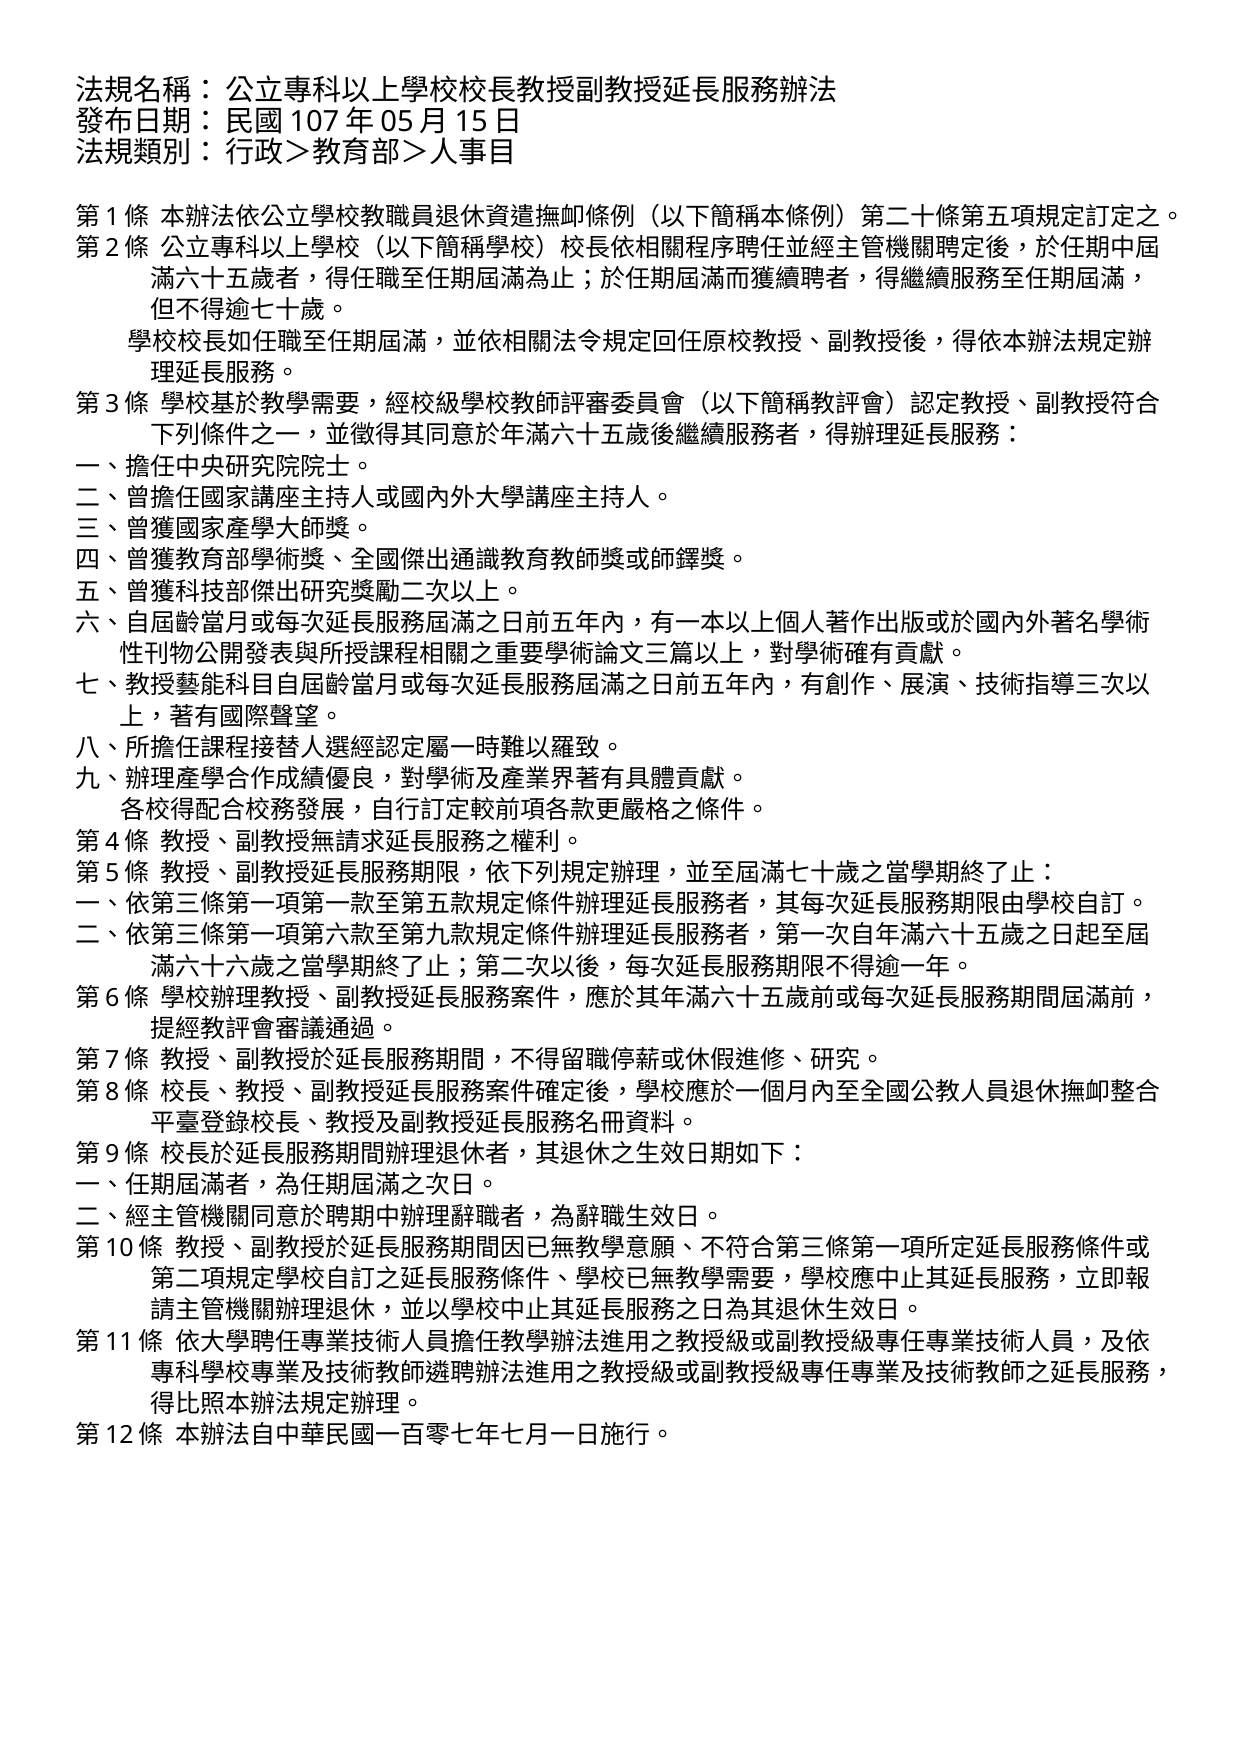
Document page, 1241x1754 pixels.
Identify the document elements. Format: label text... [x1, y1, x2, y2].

text 第1條 本辦法依公立學校教職員退休資遣撫卹條例（以下簡稱本條例）第二十條第五項規定訂定之。 [75, 200, 1165, 231]
text 一、任期屆滿者，為任期屆滿之次日。 [75, 1169, 1165, 1200]
text 發布日期： 民國107年05月15日 [75, 106, 1165, 137]
text 五、曾獲科技部傑出研究獎勵二次以上。 [75, 575, 1165, 606]
text 二、曾擔任國家講座主持人或國內外大學講座主持人。 [75, 481, 1165, 512]
text 二、經主管機關同意於聘期中辦理辭職者，為辭職生效日。 [75, 1200, 1165, 1231]
text 第5條 教授、副教授延長服務期限，依下列規定辦理，並至屆滿七十歲之當學期終了止： [75, 856, 1165, 887]
text 三、曾獲國家產學大師獎。 [75, 512, 1165, 544]
text 九、辦理產學合作成績優良，對學術及產業界著有具體貢獻。 [75, 762, 1165, 794]
text 第7條 教授、副教授於延長服務期間，不得留職停薪或休假進修、研究。 [75, 1044, 1165, 1075]
text 第2條 公立專科以上學校（以下簡稱學校）校長依相關程序聘任並經主管機關聘定後，於任期中屆滿六十五歲者，得任職至任期屆滿為止；於任期屆滿而獲續聘者，得繼續服務至任期屆滿，但不得逾七十歲。 [75, 231, 1165, 325]
text 法規名稱： 公立專科以上學校校長教授副教授延長服務辦法 [75, 75, 1165, 106]
text 一、依第三條第一項第一款至第五款規定條件辦理延長服務者，其每次延長服務期限由學校自訂。 [75, 887, 1165, 919]
text 第4條 教授、副教授無請求延長服務之權利。 [75, 825, 1165, 856]
text 第9條 校長於延長服務期間辦理退休者，其退休之生效日期如下： [75, 1137, 1165, 1169]
text 七、教授藝能科目自屆齡當月或每次延長服務屆滿之日前五年內，有創作、展演、技術指導三次以上，著有國際聲望。 [75, 669, 1165, 731]
text 各校得配合校務發展，自行訂定較前項各款更嚴格之條件。 [75, 794, 1165, 825]
text 第8條 校長、教授、副教授延長服務案件確定後，學校應於一個月內至全國公教人員退休撫卹整合平臺登錄校長、教授及副教授延長服務名冊資料。 [75, 1075, 1165, 1137]
text 一、擔任中央研究院院士。 [75, 450, 1165, 481]
text 法規類別： 行政＞教育部＞人事目 [75, 137, 1165, 169]
text 第11條 依大學聘任專業技術人員擔任教學辦法進用之教授級或副教授級專任專業技術人員，及依專科學校專業及技術教師遴聘辦法進用之教授級或副教授級專任專業及技術教師之延長服務，得比照本辦法規定辦理。 [75, 1325, 1165, 1419]
text 二、依第三條第一項第六款至第九款規定條件辦理延長服務者，第一次自年滿六十五歲之日起至屆滿六十六歲之當學期終了止；第二次以後，每次延長服務期限不得逾一年。 [75, 919, 1165, 981]
text 八、所擔任課程接替人選經認定屬一時難以羅致。 [75, 731, 1165, 762]
text 學校校長如任職至任期屆滿，並依相關法令規定回任原校教授、副教授後，得依本辦法規定辦理延長服務。 [75, 325, 1165, 387]
text 第10條 教授、副教授於延長服務期間因已無教學意願、不符合第三條第一項所定延長服務條件或第二項規定學校自訂之延長服務條件、學校已無教學需要，學校應中止其延長服務，立即報請主管機關辦理退休，並以學校中止其延長服務之日為其退休生效日。 [75, 1231, 1165, 1325]
text 六、自屆齡當月或每次延長服務屆滿之日前五年內，有一本以上個人著作出版或於國內外著名學術性刊物公開發表與所授課程相關之重要學術論文三篇以上，對學術確有貢獻。 [75, 606, 1165, 669]
text 第3條 學校基於教學需要，經校級學校教師評審委員會（以下簡稱教評會）認定教授、副教授符合下列條件之一，並徵得其同意於年滿六十五歲後繼續服務者，得辦理延長服務： [75, 387, 1165, 450]
text 第6條 學校辦理教授、副教授延長服務案件，應於其年滿六十五歲前或每次延長服務期間屆滿前，提經教評會審議通過。 [75, 981, 1165, 1044]
text 第12條 本辦法自中華民國一百零七年七月一日施行。 [75, 1419, 1165, 1450]
text 四、曾獲教育部學術獎、全國傑出通識教育教師獎或師鐸獎。 [75, 544, 1165, 575]
